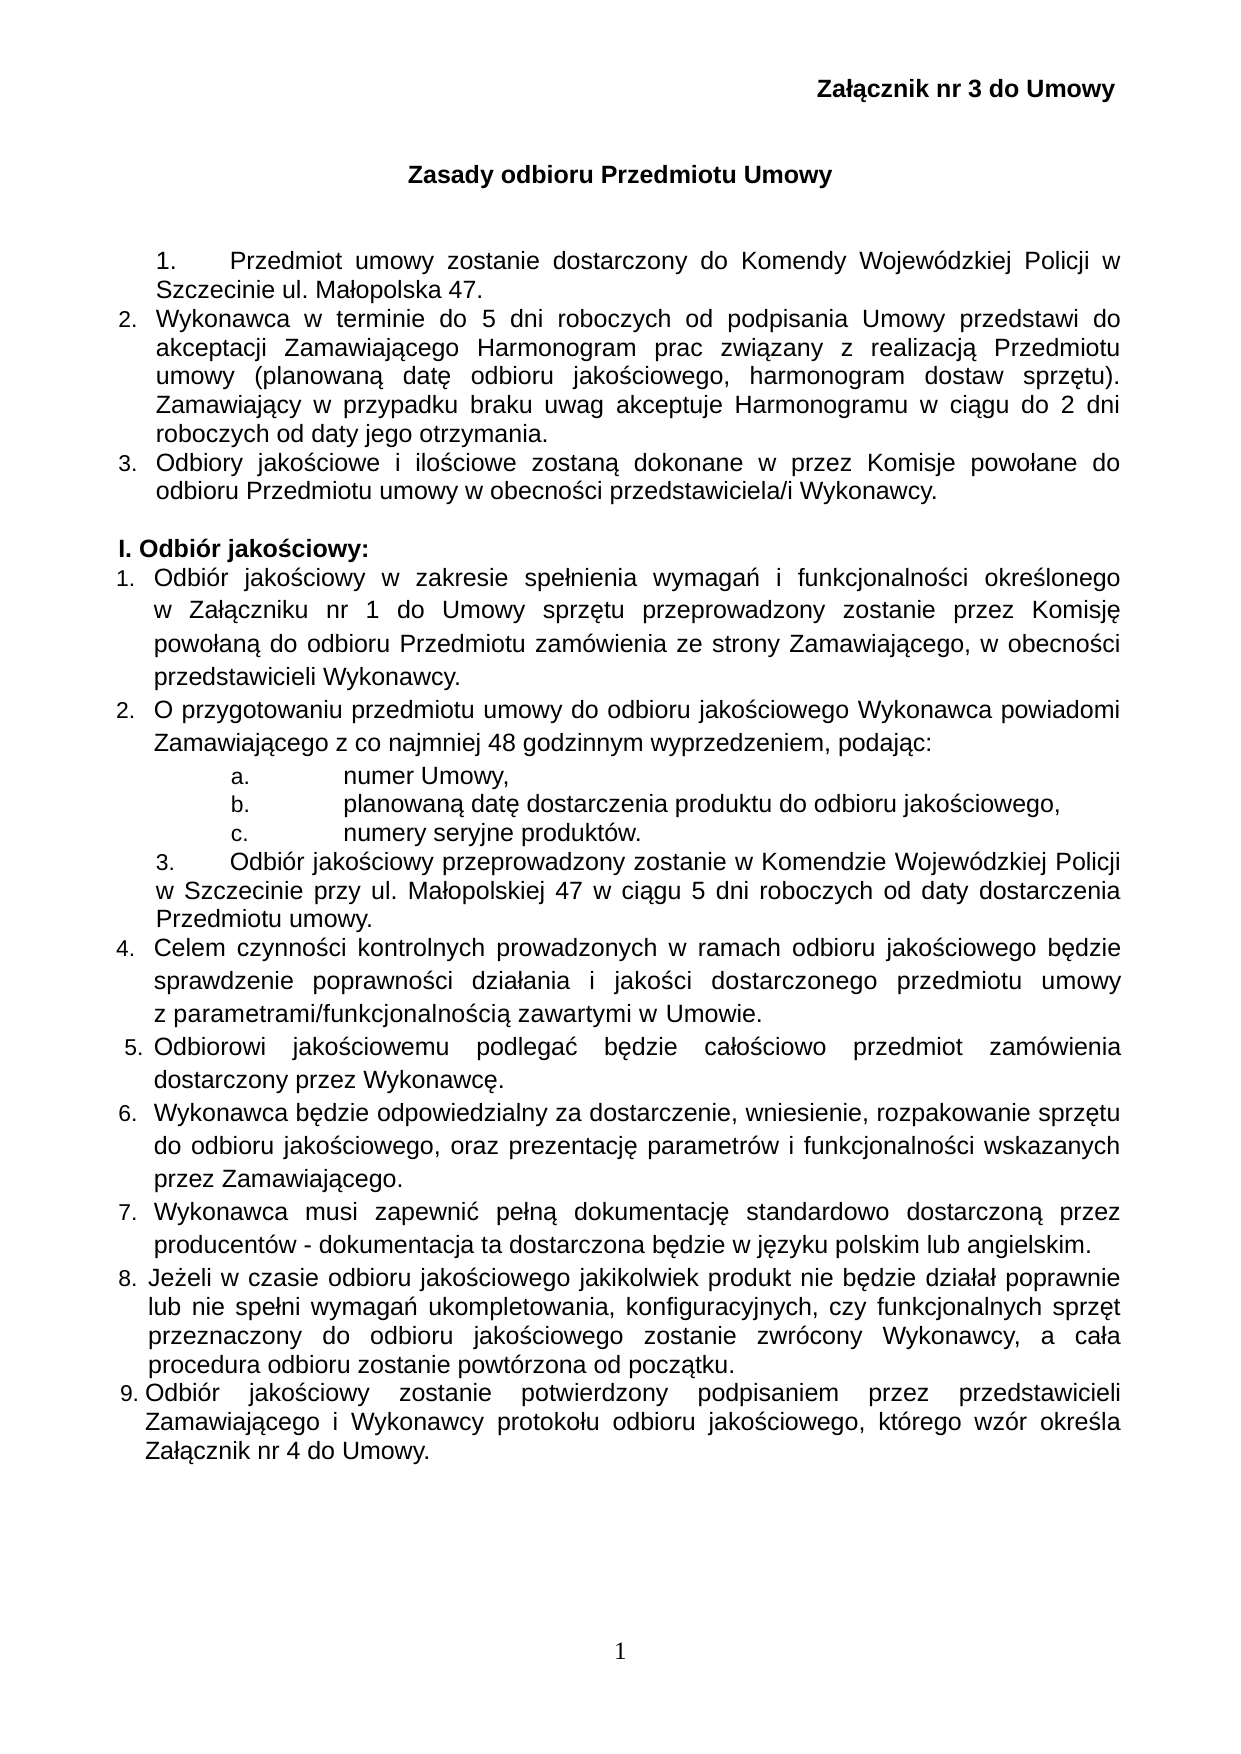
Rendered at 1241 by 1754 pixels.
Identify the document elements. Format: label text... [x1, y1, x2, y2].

list Odbiór jakościowy w zakresie spełnienia wymagań i funkcjonalności określonego w Załączniku nr 1 do Umowy sprzętu przeprowadzony zostanie przez Komisję powołaną do odbioru Przedmiotu zamówienia ze strony Zamawiającego, w obecności przedstawicieli Wykonawcy. [116, 562, 1122, 690]
list Odbiorowi jakościowemu podlegać będzie całościowo przedmiot zamówienia dostarczony przez Wykonawcę. [124, 1032, 1122, 1094]
list O przygotowaniu przedmiotu umowy do odbioru jakościowego Wykonawca powiadomi Zamawiającego z co najmniej 48 godzinnym wyprzedzeniem, podając: [116, 694, 1122, 756]
text I. Odbiór jakościowy: [118, 534, 1122, 562]
list Przedmiot umowy zostanie dostarczony do Komendy Wojewódzkiej Policji w Szczecinie ul. Małopolska 47. [156, 246, 1122, 304]
list Wykonawca w terminie do 5 dni roboczych od podpisania Umowy przedstawi do akceptacji Zamawiającego Harmonogram prac związany z realizacją Przedmiotu umowy (planowaną datę odbioru jakościowego, harmonogram dostaw sprzętu). Zamawiający w przypadku braku uwag akceptuje Harmonogramu w ciągu do 2 dni roboczych od daty jego otrzymania. [118, 304, 1122, 447]
list Odbiór jakościowy przeprowadzony zostanie w Komendzie Wojewódzkiej Policji w Szczecinie przy ul. Małopolskiej 47 w ciągu 5 dni roboczych od daty dostarczenia Przedmiotu umowy. [156, 847, 1122, 933]
list planowaną datę dostarczenia produktu do odbioru jakościowego, [231, 789, 1122, 818]
list Odbiór jakościowy zostanie potwierdzony podpisaniem przez przedstawicieli Zamawiającego i Wykonawcy protokołu odbioru jakościowego, którego wzór określa Załącznik nr 4 do Umowy. [120, 1378, 1122, 1464]
list Wykonawca musi zapewnić pełną dokumentację standardowo dostarczoną przez producentów - dokumentacja ta dostarczona będzie w języku polskim lub angielskim. [118, 1197, 1122, 1259]
list Celem czynności kontrolnych prowadzonych w ramach odbioru jakościowego będzie sprawdzenie poprawności działania i jakości dostarczonego przedmiotu umowy z parametrami/funkcjonalnością zawartymi w Umowie. [116, 933, 1122, 1028]
list Jeżeli w czasie odbioru jakościowego jakikolwiek produkt nie będzie działał poprawnie lub nie spełni wymagań ukompletowania, konfiguracyjnych, czy funkcjonalnych sprzęt przeznaczony do odbioru jakościowego zostanie zwrócony Wykonawcy, a cała procedura odbioru zostanie powtórzona od początku. [118, 1263, 1122, 1378]
list Odbiory jakościowe i ilościowe zostaną dokonane w przez Komisje powołane do odbioru Przedmiotu umowy w obecności przedstawiciela/i Wykonawcy. [118, 447, 1122, 505]
text Załącznik nr 3 do Umowy [118, 74, 1122, 102]
list Wykonawca będzie odpowiedzialny za dostarczenie, wniesienie, rozpakowanie sprzętu do odbioru jakościowego, oraz prezentację parametrów i funkcjonalności wskazanych przez Zamawiającego. [118, 1098, 1122, 1193]
list numery seryjne produktów. [231, 818, 1122, 847]
text Zasady odbioru Przedmiotu Umowy [118, 160, 1122, 189]
list numer Umowy, [231, 761, 1122, 789]
